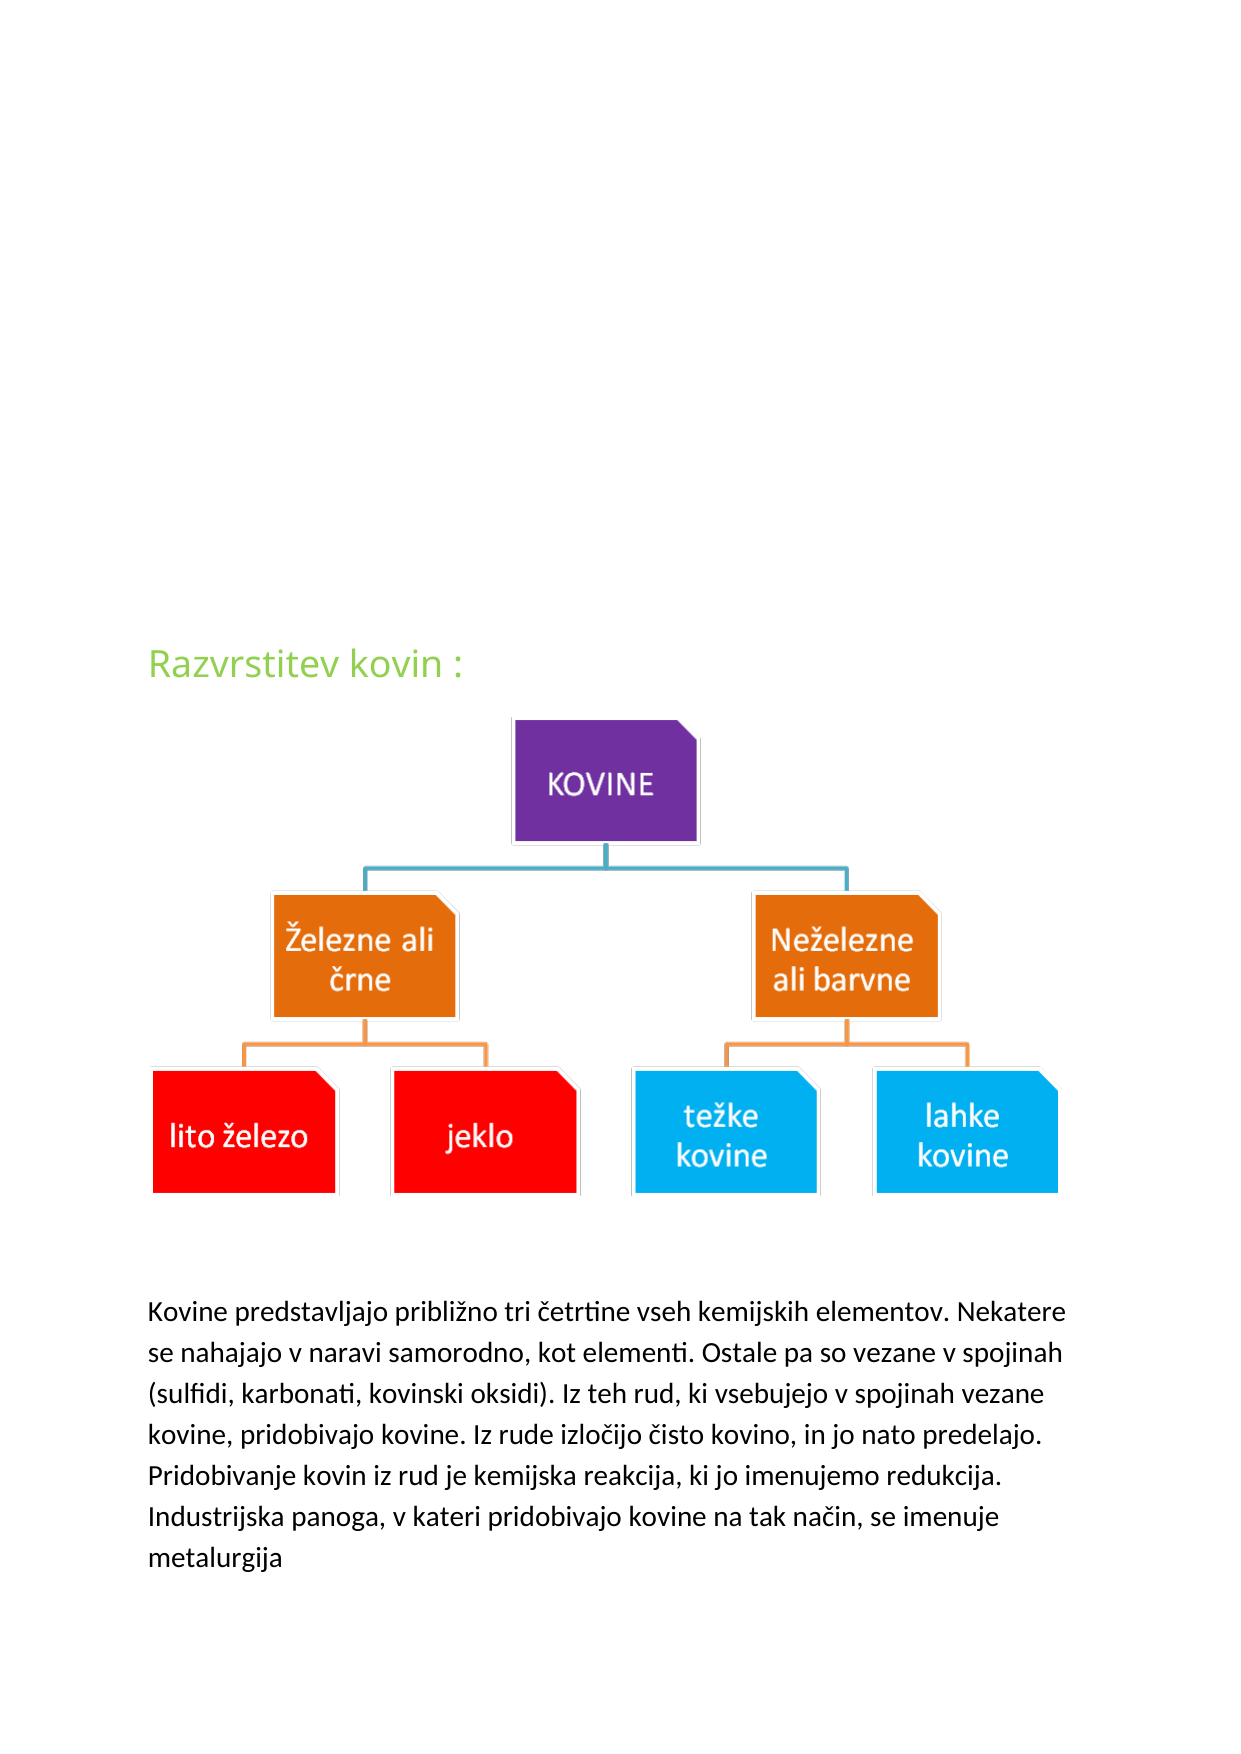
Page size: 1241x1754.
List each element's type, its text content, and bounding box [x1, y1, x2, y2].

picture [147, 716, 1062, 1196]
text Kovine predstavljajo približno tri četrtine vseh kemijskih elementov. Nekatere se nahajajo v naravi samorodno, kot elementi. Ostale pa so vezane v spojinah (sulfidi, karbonati, kovinski oksidi). Iz teh rud, ki vsebujejo v spojinah vezane kovine, pridobivajo kovine. Iz rude izločijo čisto kovino, in jo nato predelajo. Pridobivanje kovin iz rud je kemijska reakcija, ki jo imenujemo redukcija. Industrijska panoga, v kateri pridobivajo kovine na tak način, se imenuje metalurgija [148, 1293, 1093, 1574]
text Razvrstitev kovin : [148, 638, 1093, 689]
